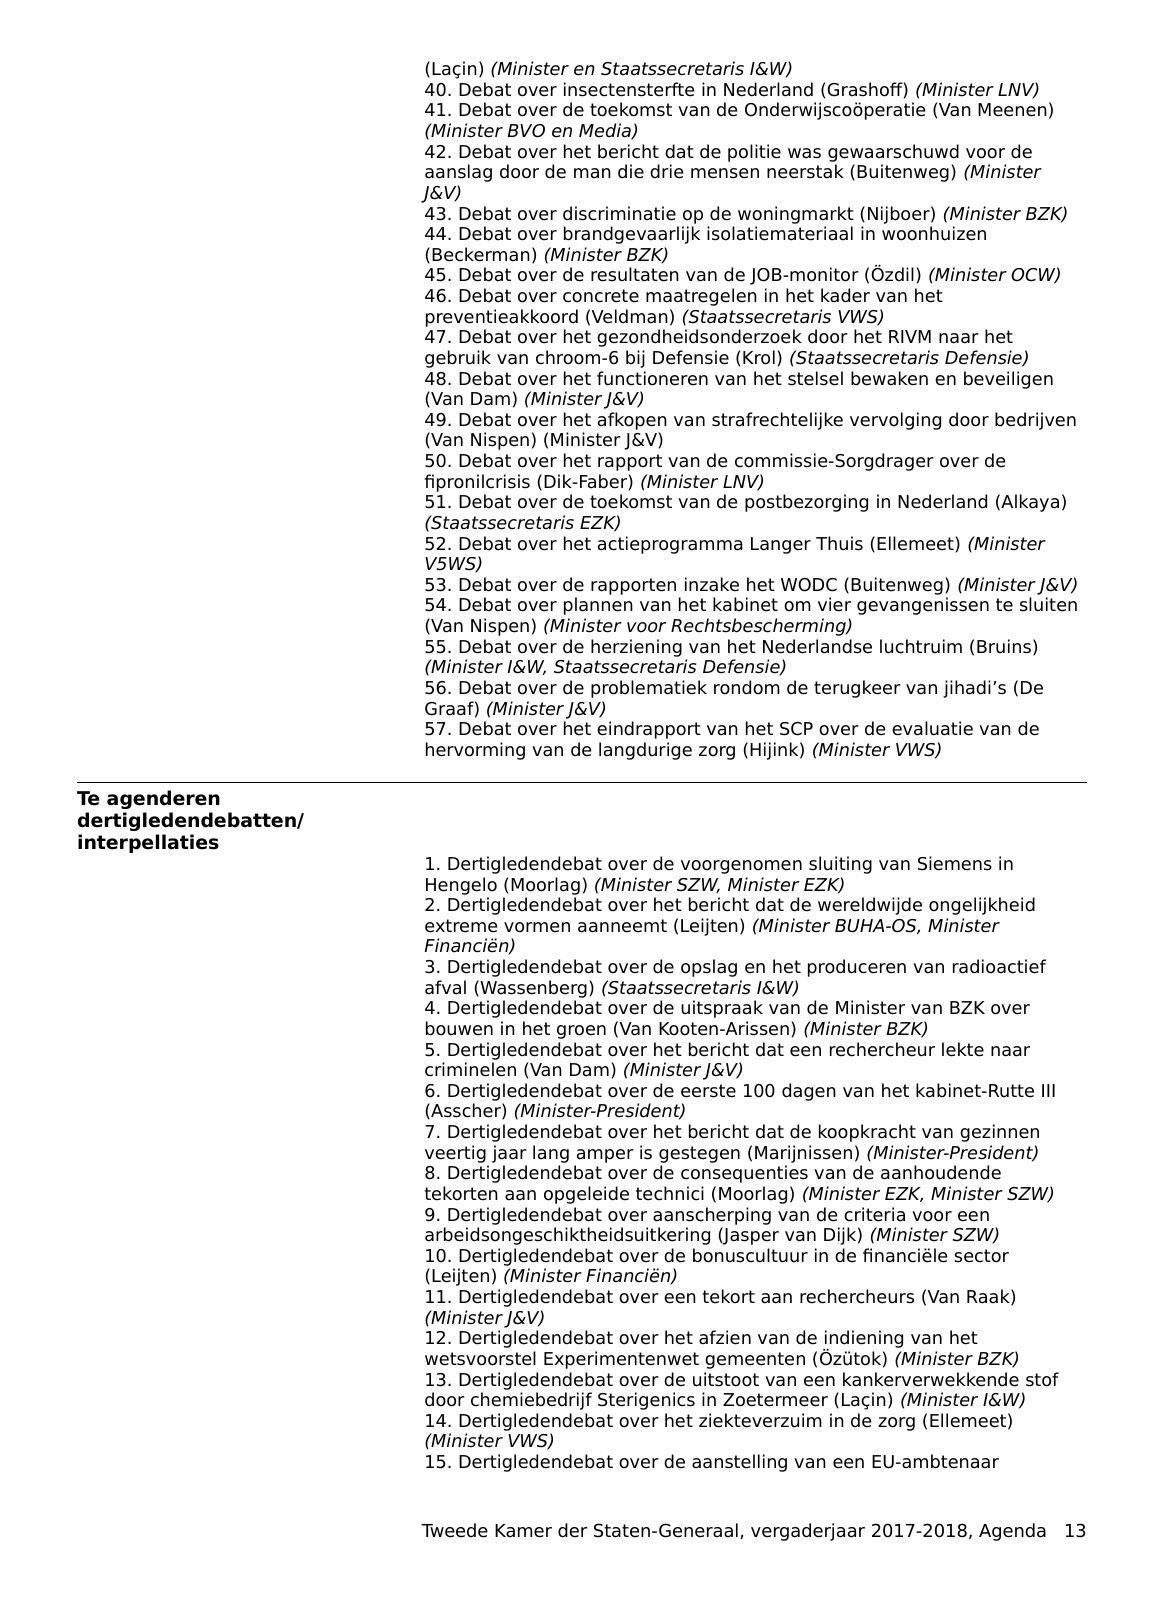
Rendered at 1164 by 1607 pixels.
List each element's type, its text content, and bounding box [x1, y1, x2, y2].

table_cell 48. Debat over het functioneren van het stelsel bewaken en beveiligen (Van Dam) (Minister J&V) [418, 369, 1087, 410]
table_cell [77, 410, 401, 451]
table_cell 53. Debat over de rapporten inzake het WODC (Buitenweg) (Minister J&V) [418, 575, 1087, 595]
table_cell [401, 957, 418, 998]
table_cell [77, 534, 401, 575]
table_cell [401, 1081, 418, 1122]
table_cell [77, 59, 401, 80]
table_cell [401, 854, 418, 895]
table_cell [77, 492, 401, 533]
table_cell [77, 451, 401, 492]
table_cell [77, 1370, 401, 1411]
table_cell [77, 265, 401, 286]
table_cell 54. Debat over plannen van het kabinet om vier gevangenissen te sluiten (Van Nispen) (Minister voor Rechtsbescherming) [418, 595, 1087, 637]
table_cell 9. Dertigledendebat over aanscherping van de criteria voor een arbeidsongeschiktheidsuitkering (Jasper van Dijk) (Minister SZW) [418, 1205, 1087, 1246]
table_cell 41. Debat over de toekomst van de Onderwijscoöperatie (Van Meenen) (Minister BVO en Media) [418, 100, 1087, 142]
table_cell [401, 204, 418, 224]
table_cell [401, 80, 418, 100]
table_cell [77, 1081, 401, 1122]
table_cell [77, 1246, 401, 1287]
table_cell [401, 719, 418, 760]
table_cell [401, 59, 418, 80]
table_cell [77, 895, 401, 957]
table_cell [401, 998, 418, 1039]
table_cell 44. Debat over brandgevaarlijk isolatiemateriaal in woonhuizen (Beckerman) (Minister BZK) [418, 224, 1087, 265]
table_cell [401, 265, 418, 286]
table_cell [401, 327, 418, 368]
table_cell [401, 100, 418, 142]
table_cell 15. Dertigledendebat over de aanstelling van een EU-ambtenaar [418, 1452, 1087, 1473]
table_cell [77, 100, 401, 142]
table_header [401, 783, 418, 854]
table_cell [77, 637, 401, 678]
table_cell [401, 1205, 418, 1246]
table_cell 55. Debat over de herziening van het Nederlandse luchtruim (Bruins) (Minister I&W, Staatssecretaris Defensie) [418, 637, 1087, 678]
table_cell 5. Dertigledendebat over het bericht dat een rechercheur lekte naar criminelen (Van Dam) (Minister J&V) [418, 1040, 1087, 1081]
table_cell [77, 719, 401, 760]
table_cell [401, 369, 418, 410]
table_cell [77, 204, 401, 224]
table_cell [401, 575, 418, 595]
table_cell [77, 678, 401, 719]
table_cell 43. Debat over discriminatie op de woningmarkt (Nijboer) (Minister BZK) [418, 204, 1087, 224]
table_cell [77, 1122, 401, 1163]
table_cell [401, 410, 418, 451]
table_cell [77, 1328, 401, 1369]
table_cell 56. Debat over de problematiek rondom de terugkeer van jihadi’s (De Graaf) (Minister J&V) [418, 678, 1087, 719]
table_cell 13. Dertigledendebat over de uitstoot van een kankerverwekkende stof door chemiebedrijf Sterigenics in Zoetermeer (Laçin) (Minister I&W) [418, 1370, 1087, 1411]
table_cell [77, 1163, 401, 1204]
table_cell [77, 224, 401, 265]
table_cell [401, 1411, 418, 1452]
table_cell [401, 895, 418, 957]
table_cell [401, 637, 418, 678]
table_cell [401, 678, 418, 719]
table_cell 49. Debat over het afkopen van strafrechtelijke vervolging door bedrijven (Van Nispen) (Minister J&V) [418, 410, 1087, 451]
table_cell 10. Dertigledendebat over de bonuscultuur in de financiële sector (Leijten) (Minister Financiën) [418, 1246, 1087, 1287]
table_cell [77, 80, 401, 100]
table_cell [401, 286, 418, 327]
table_cell [401, 595, 418, 637]
table_cell [77, 1040, 401, 1081]
table_cell [401, 1163, 418, 1204]
table_cell 46. Debat over concrete maatregelen in het kader van het preventieakkoord (Veldman) (Staatssecretaris VWS) [418, 286, 1087, 327]
table_cell [401, 1246, 418, 1287]
table_cell 40. Debat over insectensterfte in Nederland (Grashoff) (Minister LNV) [418, 80, 1087, 100]
table_cell [401, 1040, 418, 1081]
table_cell 1. Dertigledendebat over de voorgenomen sluiting van Siemens in Hengelo (Moorlag) (Minister SZW, Minister EZK) [418, 854, 1087, 895]
table_cell [401, 224, 418, 265]
table_cell 45. Debat over de resultaten van de JOB-monitor (Özdil) (Minister OCW) [418, 265, 1087, 286]
table_header Te agenderen dertigledendebatten/ interpellaties [77, 783, 401, 854]
table_cell [77, 1287, 401, 1328]
table_cell [77, 1452, 401, 1473]
table_cell [77, 327, 401, 368]
table_cell [77, 575, 401, 595]
table_cell [401, 142, 418, 203]
table_cell [77, 998, 401, 1039]
table_cell 47. Debat over het gezondheidsonderzoek door het RIVM naar het gebruik van chroom-6 bij Defensie (Krol) (Staatssecretaris Defensie) [418, 327, 1087, 368]
table_cell [401, 451, 418, 492]
table_cell (Laçin) (Minister en Staatssecretaris I&W) [418, 59, 1087, 80]
table_cell [77, 286, 401, 327]
table_header [418, 783, 1087, 854]
table_cell 12. Dertigledendebat over het afzien van de indiening van het wetsvoorstel Experimentenwet gemeenten (Özütok) (Minister BZK) [418, 1328, 1087, 1369]
table_cell [401, 1287, 418, 1328]
table_cell 14. Dertigledendebat over het ziekteverzuim in de zorg (Ellemeet) (Minister VWS) [418, 1411, 1087, 1452]
table_cell [77, 1205, 401, 1246]
table_cell 57. Debat over het eindrapport van het SCP over de evaluatie van de hervorming van de langdurige zorg (Hijink) (Minister VWS) [418, 719, 1087, 760]
table_cell [77, 957, 401, 998]
table_cell 42. Debat over het bericht dat de politie was gewaarschuwd voor de aanslag door de man die drie mensen neerstak (Buitenweg) (Minister J&V) [418, 142, 1087, 203]
table_cell [77, 369, 401, 410]
table_cell [401, 1370, 418, 1411]
table_cell [77, 595, 401, 637]
table_cell 8. Dertigledendebat over de consequenties van de aanhoudende tekorten aan opgeleide technici (Moorlag) (Minister EZK, Minister SZW) [418, 1163, 1087, 1204]
table_cell [401, 1328, 418, 1369]
table_cell [401, 1452, 418, 1473]
table_cell 51. Debat over de toekomst van de postbezorging in Nederland (Alkaya) (Staatssecretaris EZK) [418, 492, 1087, 533]
table_cell 3. Dertigledendebat over de opslag en het produceren van radioactief afval (Wassenberg) (Staatssecretaris I&W) [418, 957, 1087, 998]
table_cell 52. Debat over het actieprogramma Langer Thuis (Ellemeet) (Minister V5WS) [418, 534, 1087, 575]
table_cell [401, 534, 418, 575]
table_cell [401, 1122, 418, 1163]
table_cell 2. Dertigledendebat over het bericht dat de wereldwijde ongelijkheid extreme vormen aanneemt (Leijten) (Minister BUHA-OS, Minister Financiën) [418, 895, 1087, 957]
table_cell 50. Debat over het rapport van de commissie-Sorgdrager over de fipronilcrisis (Dik-Faber) (Minister LNV) [418, 451, 1087, 492]
table_cell [77, 1411, 401, 1452]
table_cell 4. Dertigledendebat over de uitspraak van de Minister van BZK over bouwen in het groen (Van Kooten-Arissen) (Minister BZK) [418, 998, 1087, 1039]
table_cell [77, 854, 401, 895]
table_cell [401, 492, 418, 533]
table_cell [77, 142, 401, 203]
table_cell 6. Dertigledendebat over de eerste 100 dagen van het kabinet-Rutte III (Asscher) (Minister-President) [418, 1081, 1087, 1122]
table_cell 7. Dertigledendebat over het bericht dat de koopkracht van gezinnen veertig jaar lang amper is gestegen (Marijnissen) (Minister-President) [418, 1122, 1087, 1163]
table_cell 11. Dertigledendebat over een tekort aan rechercheurs (Van Raak) (Minister J&V) [418, 1287, 1087, 1328]
